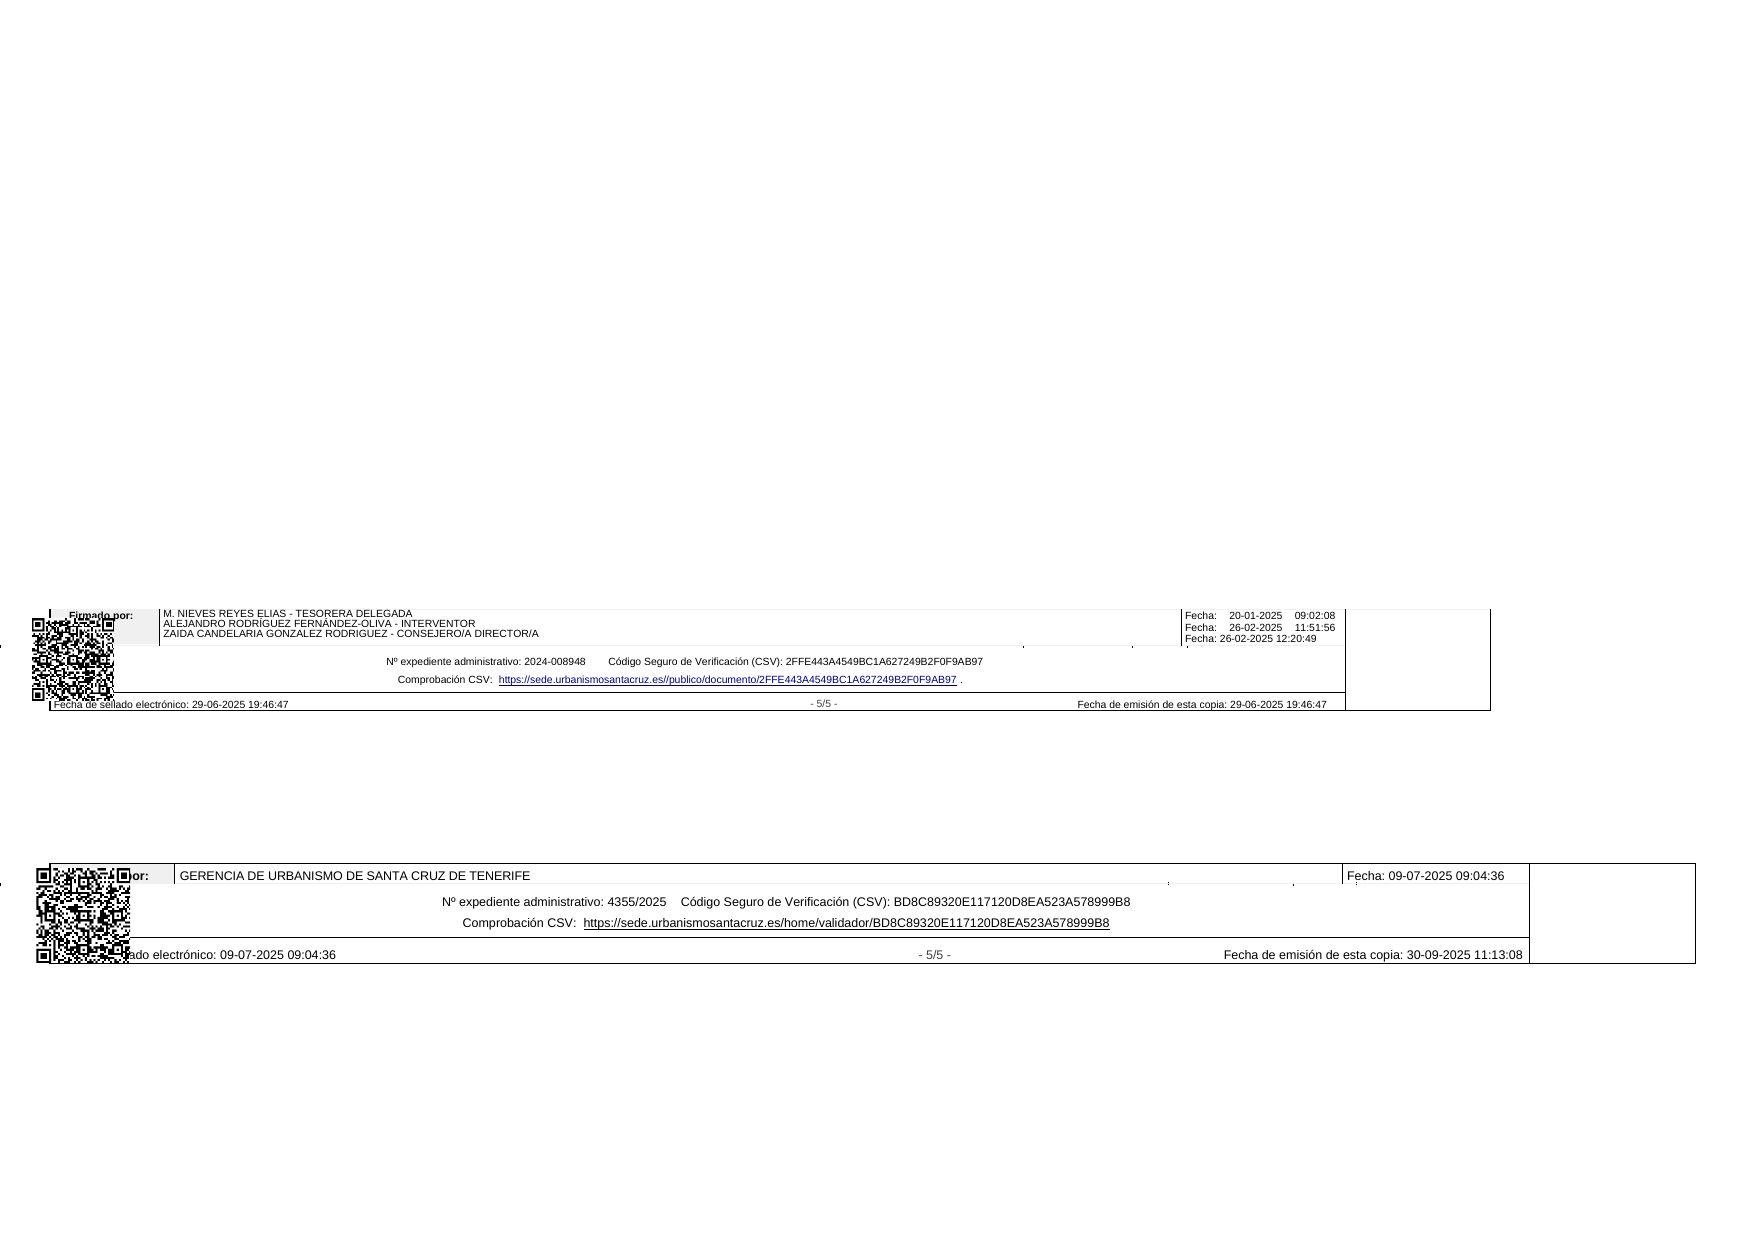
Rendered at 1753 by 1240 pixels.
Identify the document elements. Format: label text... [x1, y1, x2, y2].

table_cell Nº expediente administrativo: 4355/2025 Código Seguro de Verificación (CSV): BD8C89320E117120D8EA523A578999B8 Comprobación CSV: https://sede.urbanismosantacruz.es/home/validador/BD8C89320E117120D8EA523A578999B8 [175, 884, 1529, 937]
table_header Fecha: 20-01-2025 09:02:08 Fecha: 26-02-2025 11:51:56 Fecha: 26-02-2025 12:20:49 [1182, 610, 1345, 644]
table_header Firmado por: [51, 610, 159, 622]
table_cell [114, 634, 159, 644]
table_header GERENCIA DE URBANISMO DE SANTA CRUZ DE TENERIFE [175, 864, 1342, 883]
table_cell [114, 622, 159, 634]
table_cell [114, 646, 159, 692]
table_cell Nº expediente administrativo: 2024-008948 Código Seguro de Verificación (CSV): 2FFE443A4549BC1A627249B2F0F9AB97 Comprobación CSV: https://sede.urbanismosantacruz.es//publico/documento/2FFE443A4549BC1A627249B2F0F9AB97 . [159, 646, 1345, 692]
table_cell Fecha de sellado electrónico: 09-07-2025 09:04:36 - 5/5 - Fecha de emisión de esta copia: 30-09-2025 11:13:08 [131, 938, 1529, 963]
table_header Firmado por: [51, 864, 174, 883]
table_header [1346, 610, 1490, 710]
table_header [1530, 864, 1695, 963]
table_header Fecha: 09-07-2025 09:04:36 [1343, 864, 1529, 883]
table_cell [131, 884, 175, 937]
table_cell Fecha de sellado electrónico: 29-06-2025 19:46:47 - 5/5 - Fecha de emisión de esta copia: 29-06-2025 19:46:47 [51, 693, 1345, 710]
table_header M. NIEVES REYES ELIAS - TESORERA DELEGADA ALEJANDRO RODRÍGUEZ FERNÁNDEZ-OLIVA - INTERVENTOR ZAIDA CANDELARIA GONZALEZ RODRIGUEZ - CONSEJERO/A DIRECTOR/A [160, 610, 1181, 644]
